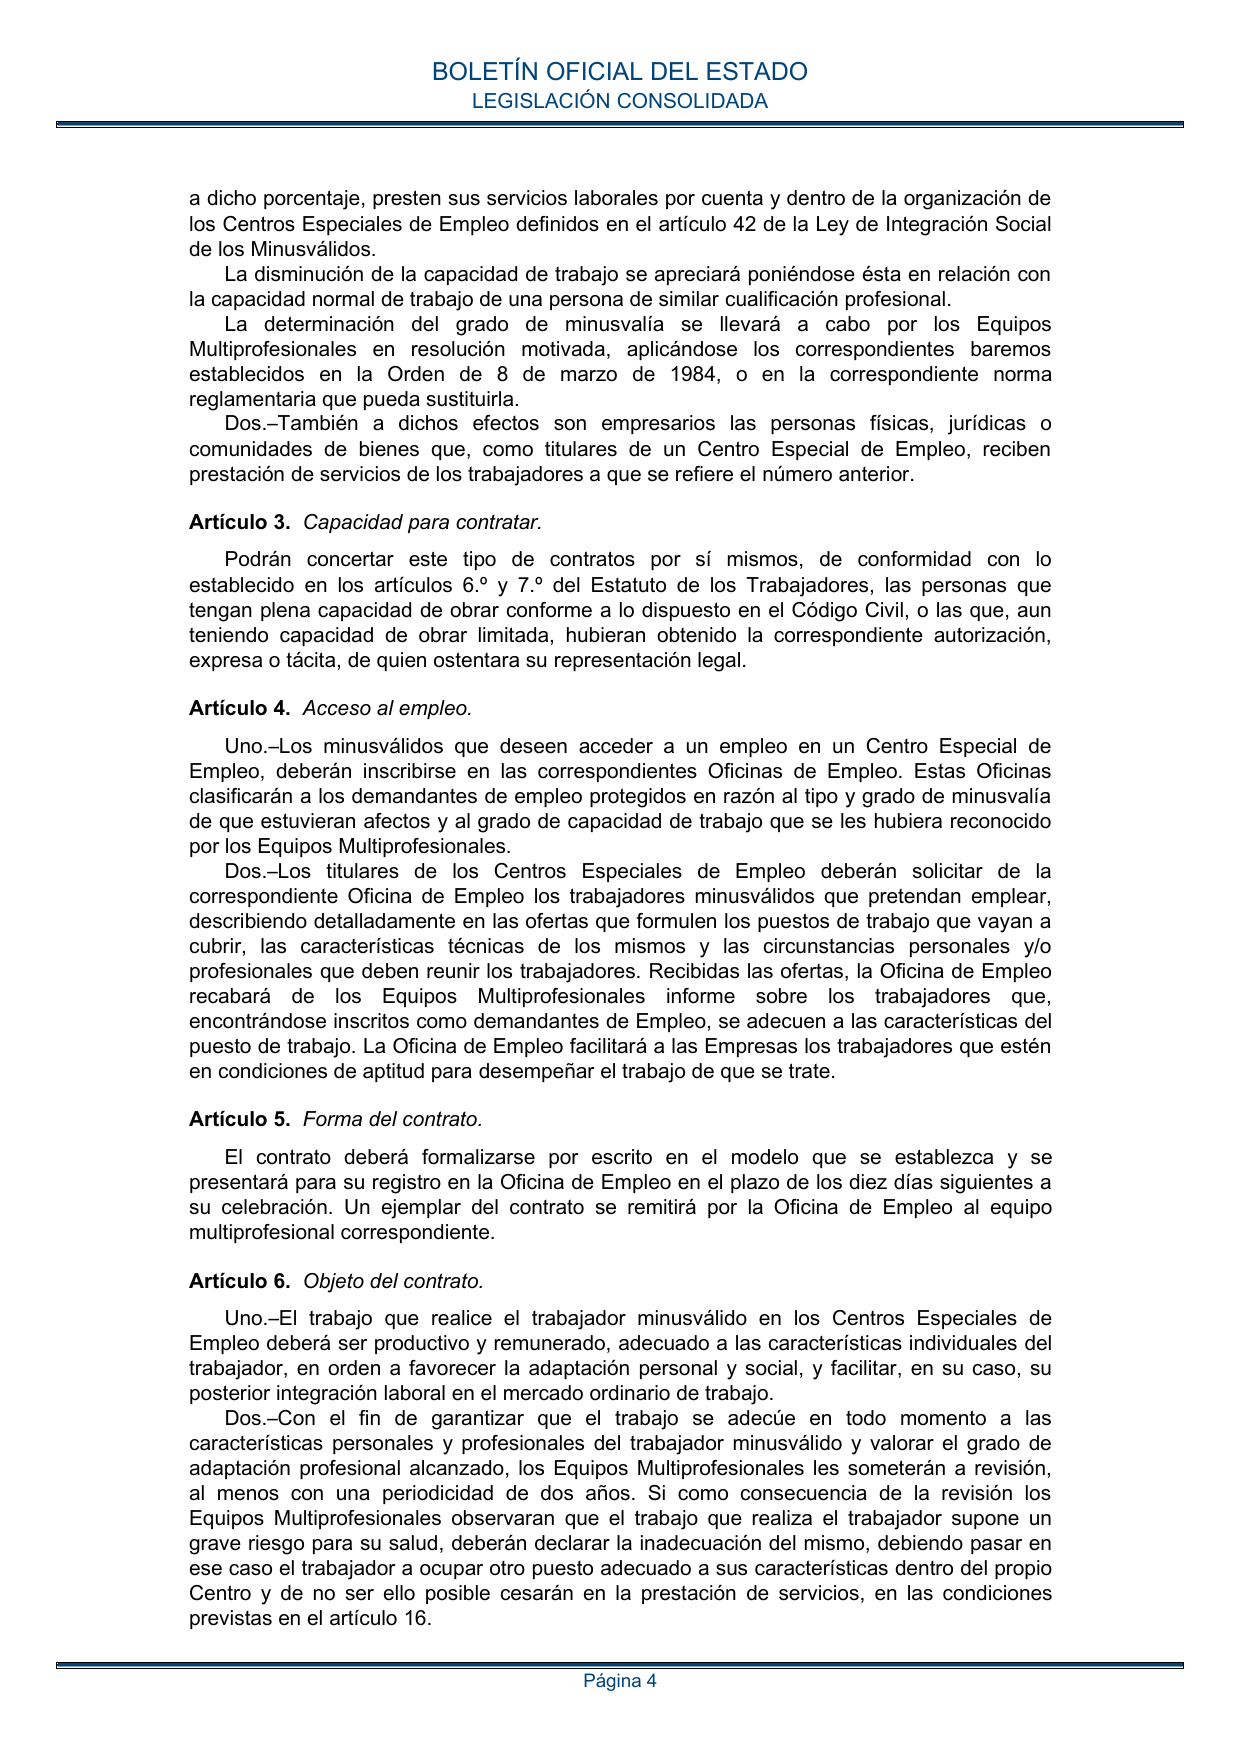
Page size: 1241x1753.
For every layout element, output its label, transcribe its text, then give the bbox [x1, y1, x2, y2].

text los Centros Especiales de Empleo definidos en el artículo 42 de la Ley de Integración Social [189, 211, 1076, 236]
text profesionales que deben reunir los trabajadores. Recibidas las ofertas, la Oficina de Empleo [189, 959, 1076, 984]
text La determinación del grado de minusvalía se llevará a cabo por los Equipos [224, 311, 1076, 336]
text ese caso el trabajador a ocupar otro puesto adecuado a sus características dentro del propio [189, 1556, 1076, 1581]
text LEGISLACIÓN CONSOLIDADA [472, 86, 793, 114]
text Artículo 6. Objeto del contrato. [189, 1269, 509, 1293]
text de que estuvieran afectos y al grado de capacidad de trabajo que se les hubiera reconocido [189, 809, 1076, 834]
text la capacidad normal de trabajo de una persona de similar cualificación profesional. [189, 286, 1076, 311]
text características personales y profesionales del trabajador minusválido y valorar el grado de [189, 1431, 1076, 1456]
text Dos.–También a dichos efectos son empresarios las personas físicas, jurídicas o [224, 408, 1076, 436]
text Equipos Multiprofesionales observaran que el trabajo que realiza el trabajador supone un [189, 1506, 1076, 1531]
text Dos.–Los titulares de los Centros Especiales de Empleo deberán solicitar de la [224, 859, 1076, 884]
text El contrato deberá formalizarse por escrito en el modelo que se establezca y se [224, 1142, 1076, 1170]
text Podrán concertar este tipo de contratos por sí mismos, de conformidad con lo [224, 544, 1076, 572]
text teniendo capacidad de obrar limitada, hubieran obtenido la correspondiente autorización, [189, 622, 1076, 647]
text Centro y de no ser ello posible cesarán en la prestación de servicios, en las condiciones [189, 1581, 1076, 1606]
text establecidos en la Orden de 8 de marzo de 1984, o en la correspondiente norma [189, 361, 1076, 386]
text Página 4 [583, 1668, 682, 1693]
text recabará de los Equipos Multiprofesionales informe sobre los trabajadores que, [189, 984, 1076, 1009]
text Empleo deberá ser productivo y remunerado, adecuado a las características individuales del [189, 1331, 1076, 1356]
text Uno.–El trabajo que realice el trabajador minusválido en los Centros Especiales de [224, 1303, 1076, 1331]
text correspondiente Oficina de Empleo los trabajadores minusválidos que pretendan emplear, [189, 884, 1076, 909]
text establecido en los artículos 6.º y 7.º del Estatuto de los Trabajadores, las personas que [189, 572, 1076, 597]
text previstas en el artículo 16. [189, 1606, 1076, 1631]
text adaptación profesional alcanzado, los Equipos Multiprofesionales les someterán a revisión, [189, 1456, 1076, 1481]
text clasificarán a los demandantes de empleo protegidos en razón al tipo y grado de minusvalía [189, 784, 1076, 809]
text en condiciones de aptitud para desempeñar el trabajo de que se trate. [189, 1059, 1076, 1084]
text al menos con una periodicidad de dos años. Si como consecuencia de la revisión los [189, 1481, 1076, 1506]
text encontrándose inscritos como demandantes de Empleo, se adecuen a las características del [189, 1009, 1076, 1034]
text cubrir, las características técnicas de los mismos y las circunstancias personales y/o [189, 934, 1076, 959]
text comunidades de bienes que, como titulares de un Centro Especial de Empleo, reciben [189, 436, 1076, 461]
text su celebración. Un ejemplar del contrato se remitirá por la Oficina de Empleo al equipo [189, 1195, 1076, 1220]
text Empleo, deberán inscribirse en las correspondientes Oficinas de Empleo. Estas Oficinas [189, 759, 1076, 784]
text Dos.–Con el fin de garantizar que el trabajo se adecúe en todo momento a las [224, 1406, 1076, 1431]
text por los Equipos Multiprofesionales. [189, 834, 1076, 859]
text prestación de servicios de los trabajadores a que se refiere el número anterior. [189, 461, 1076, 486]
text puesto de trabajo. La Oficina de Empleo facilitará a las Empresas los trabajadores que estén [189, 1034, 1076, 1059]
text Artículo 3. Capacidad para contratar. [189, 511, 567, 534]
text La disminución de la capacidad de trabajo se apreciará poniéndose ésta en relación con [224, 261, 1076, 286]
picture [57, 1663, 1183, 1668]
text multiprofesional correspondiente. [189, 1220, 1076, 1245]
text de los Minusválidos. [189, 236, 1076, 261]
text BOLETÍN OFICIAL DEL ESTADO [432, 53, 833, 87]
text grave riesgo para su salud, deberán declarar la inadecuación del mismo, debiendo pasar en [189, 1531, 1076, 1556]
text describiendo detalladamente en las ofertas que formulen los puestos de trabajo que vayan a [189, 909, 1076, 934]
text presentará para su registro en la Oficina de Empleo en el plazo de los diez días siguientes a [189, 1170, 1076, 1195]
text posterior integración laboral en el mercado ordinario de trabajo. [189, 1381, 1076, 1406]
text expresa o tácita, de quien ostentara su representación legal. [189, 647, 1076, 672]
text Artículo 5. Forma del contrato. [189, 1108, 508, 1132]
text Artículo 4. Acceso al empleo. [189, 697, 498, 720]
text a dicho porcentaje, presten sus servicios laborales por cuenta y dentro de la organización de [189, 183, 1076, 211]
text reglamentaria que pueda sustituirla. [189, 386, 1076, 411]
text Uno.–Los minusválidos que deseen acceder a un empleo en un Centro Especial de [224, 731, 1076, 759]
text trabajador, en orden a favorecer la adaptación personal y social, y facilitar, en su caso, su [189, 1356, 1076, 1381]
text tengan plena capacidad de obrar conforme a lo dispuesto en el Código Civil, o las que, aun [189, 597, 1076, 622]
picture [57, 122, 1183, 127]
text Multiprofesionales en resolución motivada, aplicándose los correspondientes baremos [189, 336, 1076, 361]
